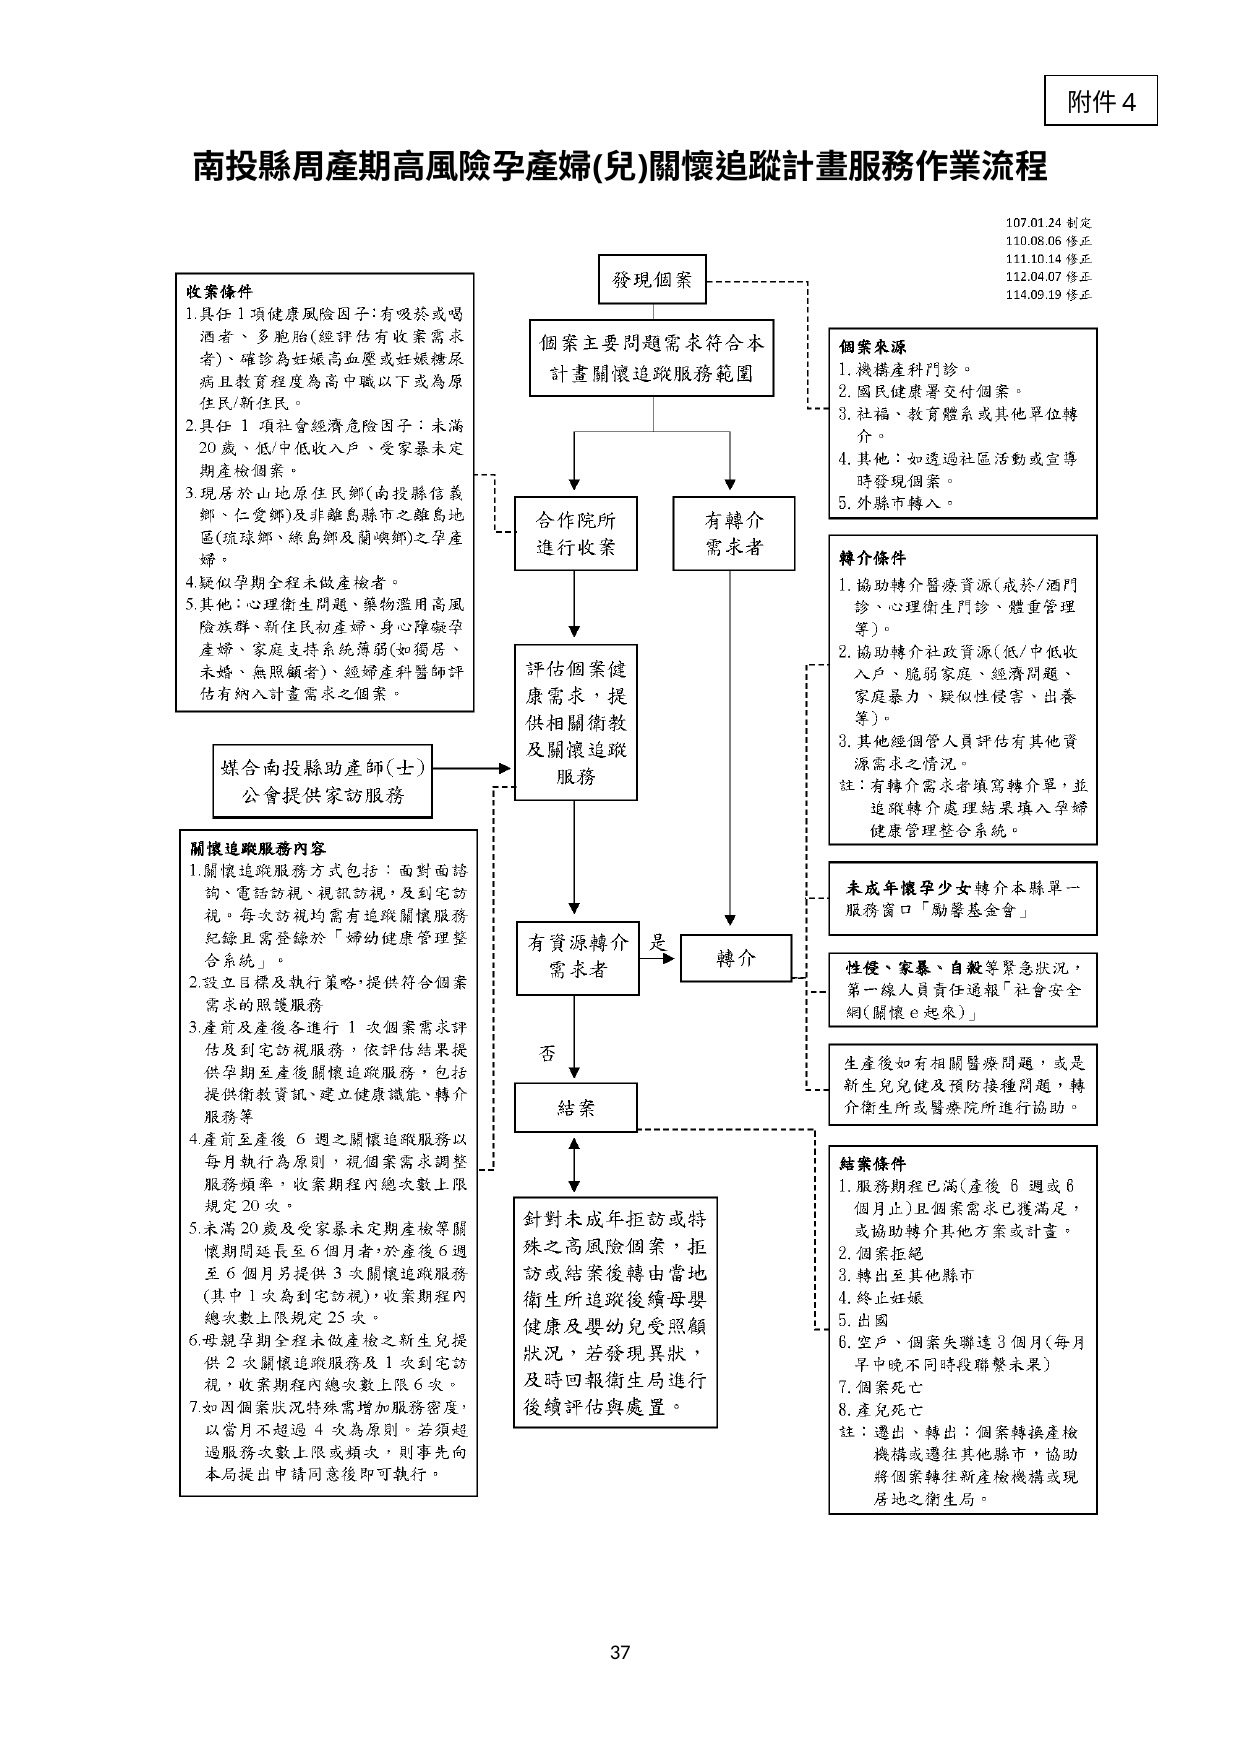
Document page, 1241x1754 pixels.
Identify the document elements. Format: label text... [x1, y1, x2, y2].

picture [118, 204, 1141, 1550]
subtitle 南投縣周產期高風險孕產婦(兒)關懷追蹤計畫服務作業流程 [118, 127, 1122, 204]
text 附件4 [1060, 83, 1143, 117]
